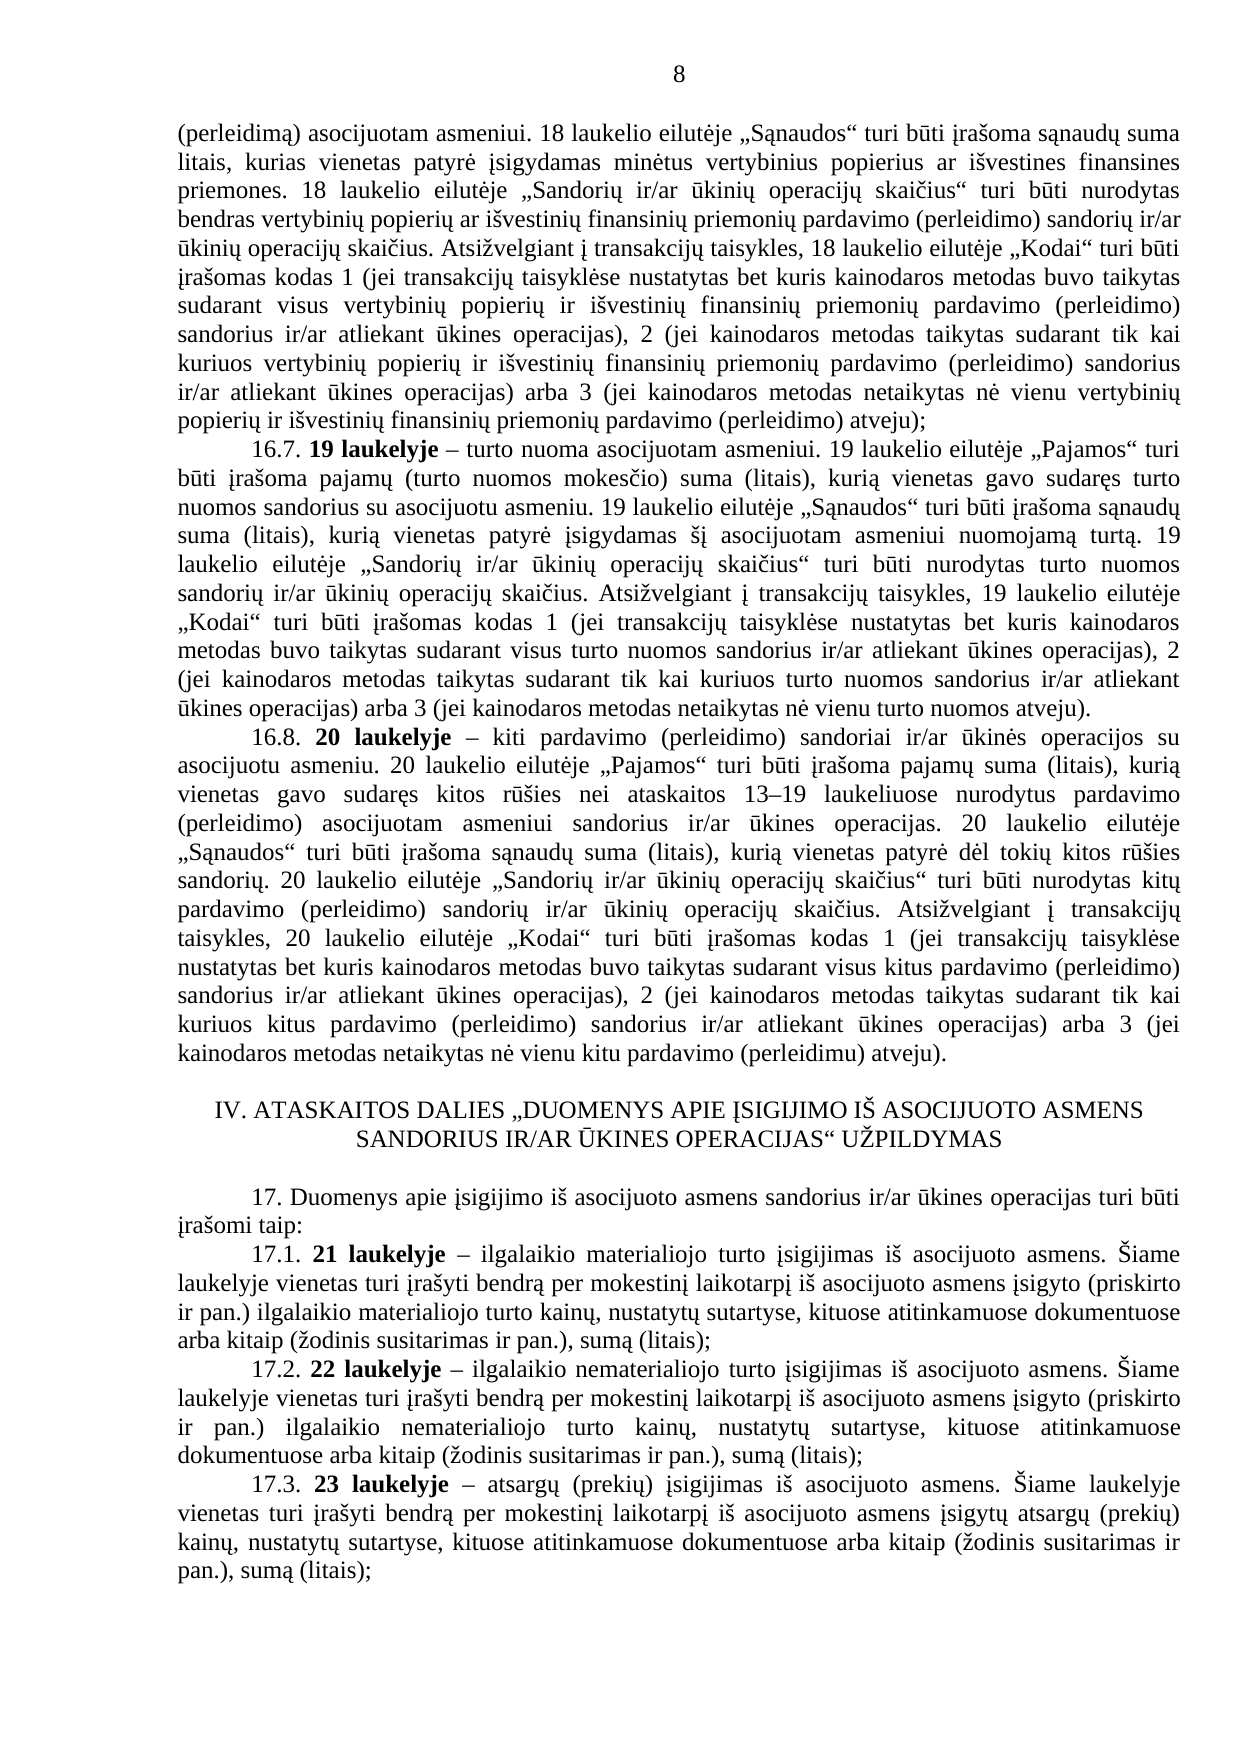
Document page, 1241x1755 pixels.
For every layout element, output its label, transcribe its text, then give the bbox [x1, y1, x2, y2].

text (perleidimą) asocijuotam asmeniui. 18 laukelio eilutėje „Sąnaudos“ turi būti įrašoma sąnaudų suma litais, kurias vienetas patyrė įsigydamas minėtus vertybinius popierius ar išvestines finansines priemones. 18 laukelio eilutėje „Sandorių ir/ar ūkinių operacijų skaičius“ turi būti nurodytas bendras vertybinių popierių ar išvestinių finansinių priemonių pardavimo (perleidimo) sandorių ir/ar ūkinių operacijų skaičius. Atsižvelgiant į transakcijų taisykles, 18 laukelio eilutėje „Kodai“ turi būti įrašomas kodas 1 (jei transakcijų taisyklėse nustatytas bet kuris kainodaros metodas buvo taikytas sudarant visus vertybinių popierių ir išvestinių finansinių priemonių pardavimo (perleidimo) sandorius ir/ar atliekant ūkines operacijas), 2 (jei kainodaros metodas taikytas sudarant tik kai kuriuos vertybinių popierių ir išvestinių finansinių priemonių pardavimo (perleidimo) sandorius ir/ar atliekant ūkines operacijas) arba 3 (jei kainodaros metodas netaikytas nė vienu vertybinių popierių ir išvestinių finansinių priemonių pardavimo (perleidimo) atveju); [177, 118, 1181, 434]
text 17.3. 23 laukelyje – atsargų (prekių) įsigijimas iš asocijuoto asmens. Šiame laukelyje vienetas turi įrašyti bendrą per mokestinį laikotarpį iš asocijuoto asmens įsigytų atsargų (prekių) kainų, nustatytų sutartyse, kituose atitinkamuose dokumentuose arba kitaip (žodinis susitarimas ir pan.), sumą (litais); [177, 1469, 1181, 1584]
text 17.2. 22 laukelyje – ilgalaikio nematerialiojo turto įsigijimas iš asocijuoto asmens. Šiame laukelyje vienetas turi įrašyti bendrą per mokestinį laikotarpį iš asocijuoto asmens įsigyto (priskirto ir pan.) ilgalaikio nematerialiojo turto kainų, nustatytų sutartyse, kituose atitinkamuose dokumentuose arba kitaip (žodinis susitarimas ir pan.), sumą (litais); [177, 1354, 1181, 1469]
text 17.1. 21 laukelyje – ilgalaikio materialiojo turto įsigijimas iš asocijuoto asmens. Šiame laukelyje vienetas turi įrašyti bendrą per mokestinį laikotarpį iš asocijuoto asmens įsigyto (priskirto ir pan.) ilgalaikio materialiojo turto kainų, nustatytų sutartyse, kituose atitinkamuose dokumentuose arba kitaip (žodinis susitarimas ir pan.), sumą (litais); [177, 1239, 1181, 1354]
text IV. ATASKAITOS DALIES „DUOMENYS APIE ĮSIGIJIMO IŠ ASOCIJUOTO ASMENS SANDORIUS IR/AR ŪKINES OPERACIJAS“ UŽPILDYMAS [177, 1096, 1181, 1153]
text 16.7. 19 laukelyje – turto nuoma asocijuotam asmeniui. 19 laukelio eilutėje „Pajamos“ turi būti įrašoma pajamų (turto nuomos mokesčio) suma (litais), kurią vienetas gavo sudaręs turto nuomos sandorius su asocijuotu asmeniu. 19 laukelio eilutėje „Sąnaudos“ turi būti įrašoma sąnaudų suma (litais), kurią vienetas patyrė įsigydamas šį asocijuotam asmeniui nuomojamą turtą. 19 laukelio eilutėje „Sandorių ir/ar ūkinių operacijų skaičius“ turi būti nurodytas turto nuomos sandorių ir/ar ūkinių operacijų skaičius. Atsižvelgiant į transakcijų taisykles, 19 laukelio eilutėje „Kodai“ turi būti įrašomas kodas 1 (jei transakcijų taisyklėse nustatytas bet kuris kainodaros metodas buvo taikytas sudarant visus turto nuomos sandorius ir/ar atliekant ūkines operacijas), 2 (jei kainodaros metodas taikytas sudarant tik kai kuriuos turto nuomos sandorius ir/ar atliekant ūkines operacijas) arba 3 (jei kainodaros metodas netaikytas nė vienu turto nuomos atveju). [177, 434, 1181, 722]
text 16.8. 20 laukelyje – kiti pardavimo (perleidimo) sandoriai ir/ar ūkinės operacijos su asocijuotu asmeniu. 20 laukelio eilutėje „Pajamos“ turi būti įrašoma pajamų suma (litais), kurią vienetas gavo sudaręs kitos rūšies nei ataskaitos 13–19 laukeliuose nurodytus pardavimo (perleidimo) asocijuotam asmeniui sandorius ir/ar ūkines operacijas. 20 laukelio eilutėje „Sąnaudos“ turi būti įrašoma sąnaudų suma (litais), kurią vienetas patyrė dėl tokių kitos rūšies sandorių. 20 laukelio eilutėje „Sandorių ir/ar ūkinių operacijų skaičius“ turi būti nurodytas kitų pardavimo (perleidimo) sandorių ir/ar ūkinių operacijų skaičius. Atsižvelgiant į transakcijų taisykles, 20 laukelio eilutėje „Kodai“ turi būti įrašomas kodas 1 (jei transakcijų taisyklėse nustatytas bet kuris kainodaros metodas buvo taikytas sudarant visus kitus pardavimo (perleidimo) sandorius ir/ar atliekant ūkines operacijas), 2 (jei kainodaros metodas taikytas sudarant tik kai kuriuos kitus pardavimo (perleidimo) sandorius ir/ar atliekant ūkines operacijas) arba 3 (jei kainodaros metodas netaikytas nė vienu kitu pardavimo (perleidimu) atveju). [177, 722, 1181, 1067]
text 17. Duomenys apie įsigijimo iš asocijuoto asmens sandorius ir/ar ūkines operacijas turi būti įrašomi taip: [177, 1182, 1181, 1239]
